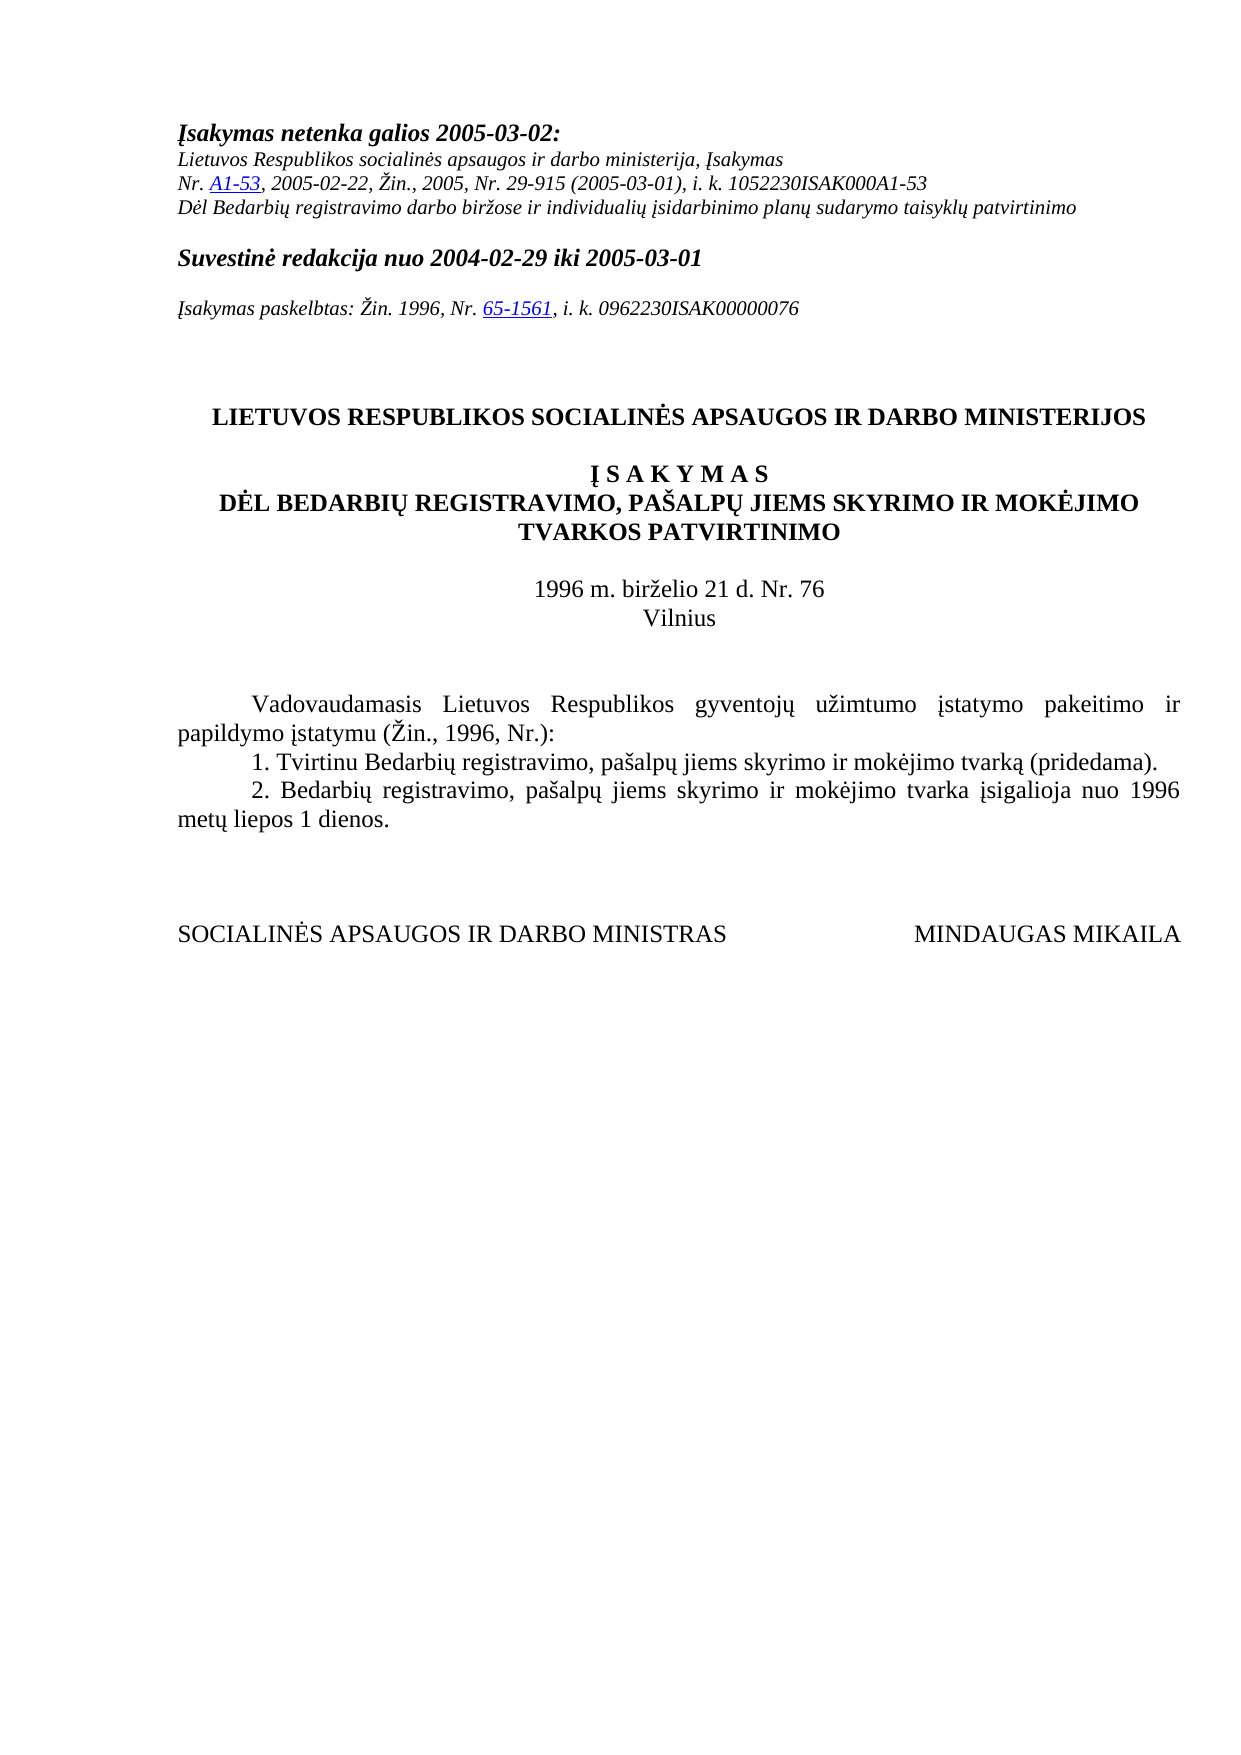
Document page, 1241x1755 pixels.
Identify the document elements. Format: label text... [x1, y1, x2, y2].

text Dėl Bedarbių registravimo darbo biržose ir individualių įsidarbinimo planų sudarymo taisyklų patvirtinimo [177, 195, 1181, 219]
text Lietuvos Respublikos socialinės apsaugos ir darbo ministerija, Įsakymas [177, 147, 1181, 171]
text Į S A K Y M A S [177, 459, 1181, 488]
text DĖL BEDARBIŲ REGISTRAVIMO, PAŠALPŲ JIEMS SKYRIMO IR MOKĖJIMO TVARKOS PATVIRTINIMO [177, 488, 1181, 545]
text Suvestinė redakcija nuo 2004-02-29 iki 2005-03-01 [177, 243, 1181, 272]
text SOCIALINĖS APSAUGOS IR DARBO MINISTRAS MINDAUGAS MIKAILA [177, 919, 1181, 948]
text Nr. A1-53, 2005-02-22, Žin., 2005, Nr. 29-915 (2005-03-01), i. k. 1052230ISAK000A1-53 [177, 171, 1181, 195]
text 1. Tvirtinu Bedarbių registravimo, pašalpų jiems skyrimo ir mokėjimo tvarką (pridedama). [177, 747, 1181, 775]
text Įsakymas netenka galios 2005-03-02: [177, 118, 1181, 147]
text 1996 m. birželio 21 d. Nr. 76 [177, 574, 1181, 603]
text Vilnius [177, 603, 1181, 632]
text Vadovaudamasis Lietuvos Respublikos gyventojų užimtumo įstatymo pakeitimo ir papildymo įstatymu (Žin., 1996, Nr.): [177, 689, 1181, 747]
text 2. Bedarbių registravimo, pašalpų jiems skyrimo ir mokėjimo tvarka įsigalioja nuo 1996 metų liepos 1 dienos. [177, 775, 1181, 833]
text LIETUVOS RESPUBLIKOS SOCIALINĖS APSAUGOS IR DARBO MINISTERIJOS [177, 402, 1181, 430]
text Įsakymas paskelbtas: Žin. 1996, Nr. 65-1561, i. k. 0962230ISAK00000076 [177, 296, 1181, 320]
